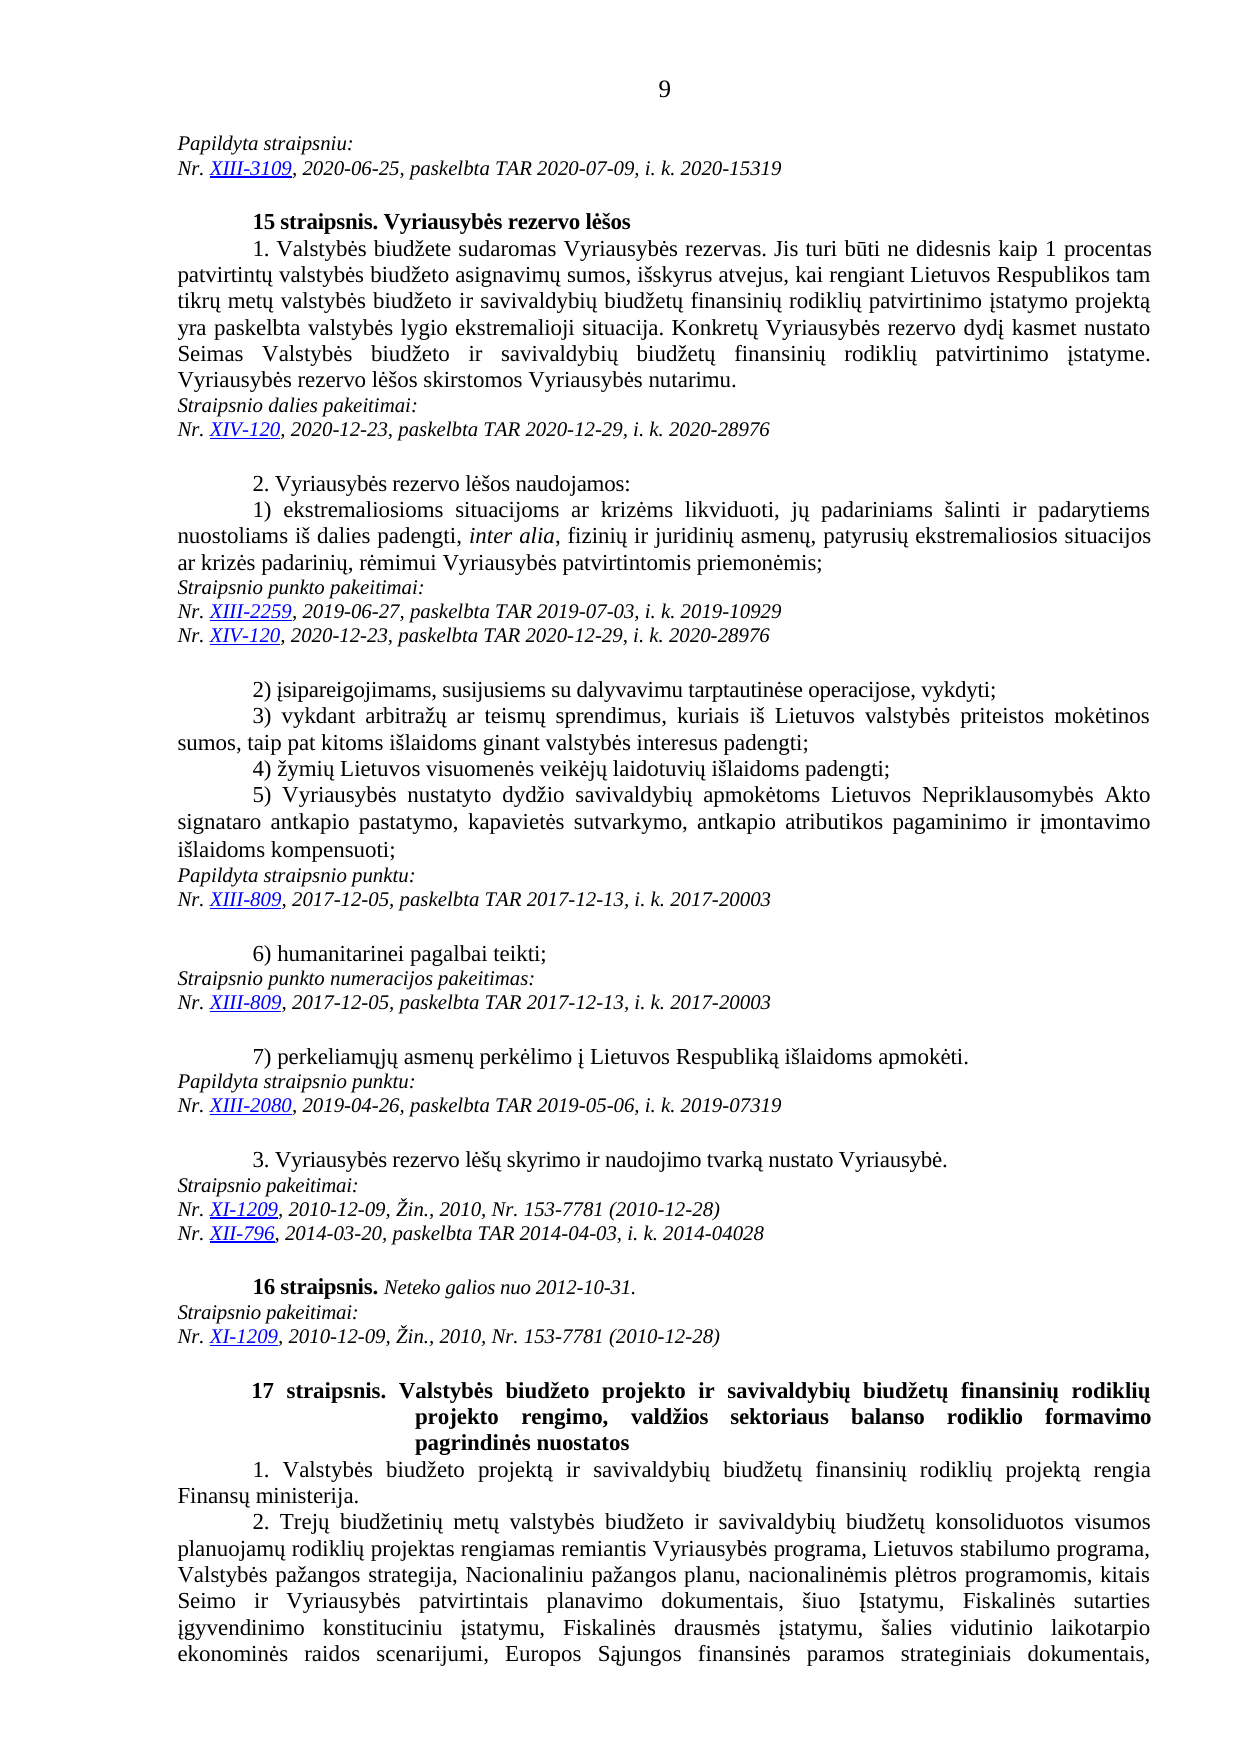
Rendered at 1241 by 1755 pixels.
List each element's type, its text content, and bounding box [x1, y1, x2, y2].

text Nr. XIII-3109, 2020-06-25, paskelbta TAR 2020-07-09, i. k. 2020-15319 [177, 155, 1152, 179]
text 2) įsipareigojimams, susijusiems su dalyvavimu tarptautinėse operacijose, vykdyti; [177, 676, 1152, 702]
text Straipsnio pakeitimai: [177, 1300, 1152, 1324]
text Papildyta straipsnio punktu: [177, 1069, 1152, 1093]
text Nr. XIV-120, 2020-12-23, paskelbta TAR 2020-12-29, i. k. 2020-28976 [177, 417, 1152, 441]
text 2. Vyriausybės rezervo lėšos naudojamos: [177, 469, 1152, 496]
text Papildyta straipsnio punktu: [177, 863, 1152, 887]
text Nr. XIV-120, 2020-12-23, paskelbta TAR 2020-12-29, i. k. 2020-28976 [177, 623, 1152, 647]
text 7) perkeliamųjų asmenų perkėlimo į Lietuvos Respubliką išlaidoms apmokėti. [177, 1043, 1152, 1069]
text 6) humanitarinei pagalbai teikti; [177, 940, 1152, 966]
text Nr. XIII-809, 2017-12-05, paskelbta TAR 2017-12-13, i. k. 2017-20003 [177, 887, 1152, 911]
text Nr. XIII-2080, 2019-04-26, paskelbta TAR 2019-05-06, i. k. 2019-07319 [177, 1093, 1152, 1117]
text 3. Vyriausybės rezervo lėšų skyrimo ir naudojimo tvarką nustato Vyriausybė. [177, 1146, 1152, 1172]
text 1. Valstybės biudžeto projektą ir savivaldybių biudžetų finansinių rodiklių projektą rengia Finansų ministerija. [177, 1456, 1152, 1508]
text 2. Trejų biudžetinių metų valstybės biudžeto ir savivaldybių biudžetų konsoliduotos visumos planuojamų rodiklių projektas rengiamas remiantis Vyriausybės programa, Lietuvos stabilumo programa, Valstybės pažangos strategija, Nacionaliniu pažangos planu, nacionalinėmis plėtros programomis, kitais Seimo ir Vyriausybės patvirtintais planavimo dokumentais, šiuo Įstatymu, Fiskalinės sutarties įgyvendinimo konstituciniu įstatymu, Fiskalinės drausmės įstatymu, šalies vidutinio laikotarpio ekonominės raidos scenarijumi, Europos Sąjungos finansinės paramos strateginiais dokumentais, [177, 1508, 1152, 1667]
text Nr. XII-796, 2014-03-20, paskelbta TAR 2014-04-03, i. k. 2014-04028 [177, 1221, 1152, 1245]
text Nr. XI-1209, 2010-12-09, Žin., 2010, Nr. 153-7781 (2010-12-28) [177, 1324, 1152, 1348]
text 3) vykdant arbitražų ar teismų sprendimus, kuriais iš Lietuvos valstybės priteistos mokėtinos sumos, taip pat kitoms išlaidoms ginant valstybės interesus padengti; [177, 702, 1152, 755]
text 5) Vyriausybės nustatyto dydžio savivaldybių apmokėtoms Lietuvos Nepriklausomybės Akto signataro antkapio pastatymo, kapavietės sutvarkymo, antkapio atributikos pagaminimo ir įmontavimo išlaidoms kompensuoti; [177, 781, 1152, 863]
text 15 straipsnis. Vyriausybės rezervo lėšos [177, 208, 1152, 234]
text Nr. XI-1209, 2010-12-09, Žin., 2010, Nr. 153-7781 (2010-12-28) [177, 1197, 1152, 1221]
text 17 straipsnis. Valstybės biudžeto projekto ir savivaldybių biudžetų finansinių rodiklių projekto rengimo, valdžios sektoriaus balanso rodiklio formavimo pagrindinės nuostatos [251, 1377, 1152, 1456]
text Papildyta straipsniu: [177, 131, 1152, 155]
text Straipsnio dalies pakeitimai: [177, 393, 1152, 417]
text 4) žymių Lietuvos visuomenės veikėjų laidotuvių išlaidoms padengti; [177, 755, 1152, 781]
text 1. Valstybės biudžete sudaromas Vyriausybės rezervas. Jis turi būti ne didesnis kaip 1 procentas patvirtintų valstybės biudžeto asignavimų sumos, išskyrus atvejus, kai rengiant Lietuvos Respublikos tam tikrų metų valstybės biudžeto ir savivaldybių biudžetų finansinių rodiklių patvirtinimo įstatymo projektą yra paskelbta valstybės lygio ekstremalioji situacija. Konkretų Vyriausybės rezervo dydį kasmet nustato Seimas Valstybės biudžeto ir savivaldybių biudžetų finansinių rodiklių patvirtinimo įstatyme. Vyriausybės rezervo lėšos skirstomos Vyriausybės nutarimu. [177, 234, 1152, 393]
text 16 straipsnis. Neteko galios nuo 2012-10-31. [177, 1273, 1152, 1300]
text Straipsnio punkto pakeitimai: [177, 575, 1152, 599]
text Nr. XIII-2259, 2019-06-27, paskelbta TAR 2019-07-03, i. k. 2019-10929 [177, 599, 1152, 623]
text Nr. XIII-809, 2017-12-05, paskelbta TAR 2017-12-13, i. k. 2017-20003 [177, 990, 1152, 1014]
text Straipsnio pakeitimai: [177, 1172, 1152, 1197]
text Straipsnio punkto numeracijos pakeitimas: [177, 966, 1152, 990]
text 1) ekstremaliosioms situacijoms ar krizėms likviduoti, jų padariniams šalinti ir padarytiems nuostoliams iš dalies padengti, inter alia, fizinių ir juridinių asmenų, patyrusių ekstremaliosios situacijos ar krizės padarinių, rėmimui Vyriausybės patvirtintomis priemonėmis; [177, 496, 1152, 575]
